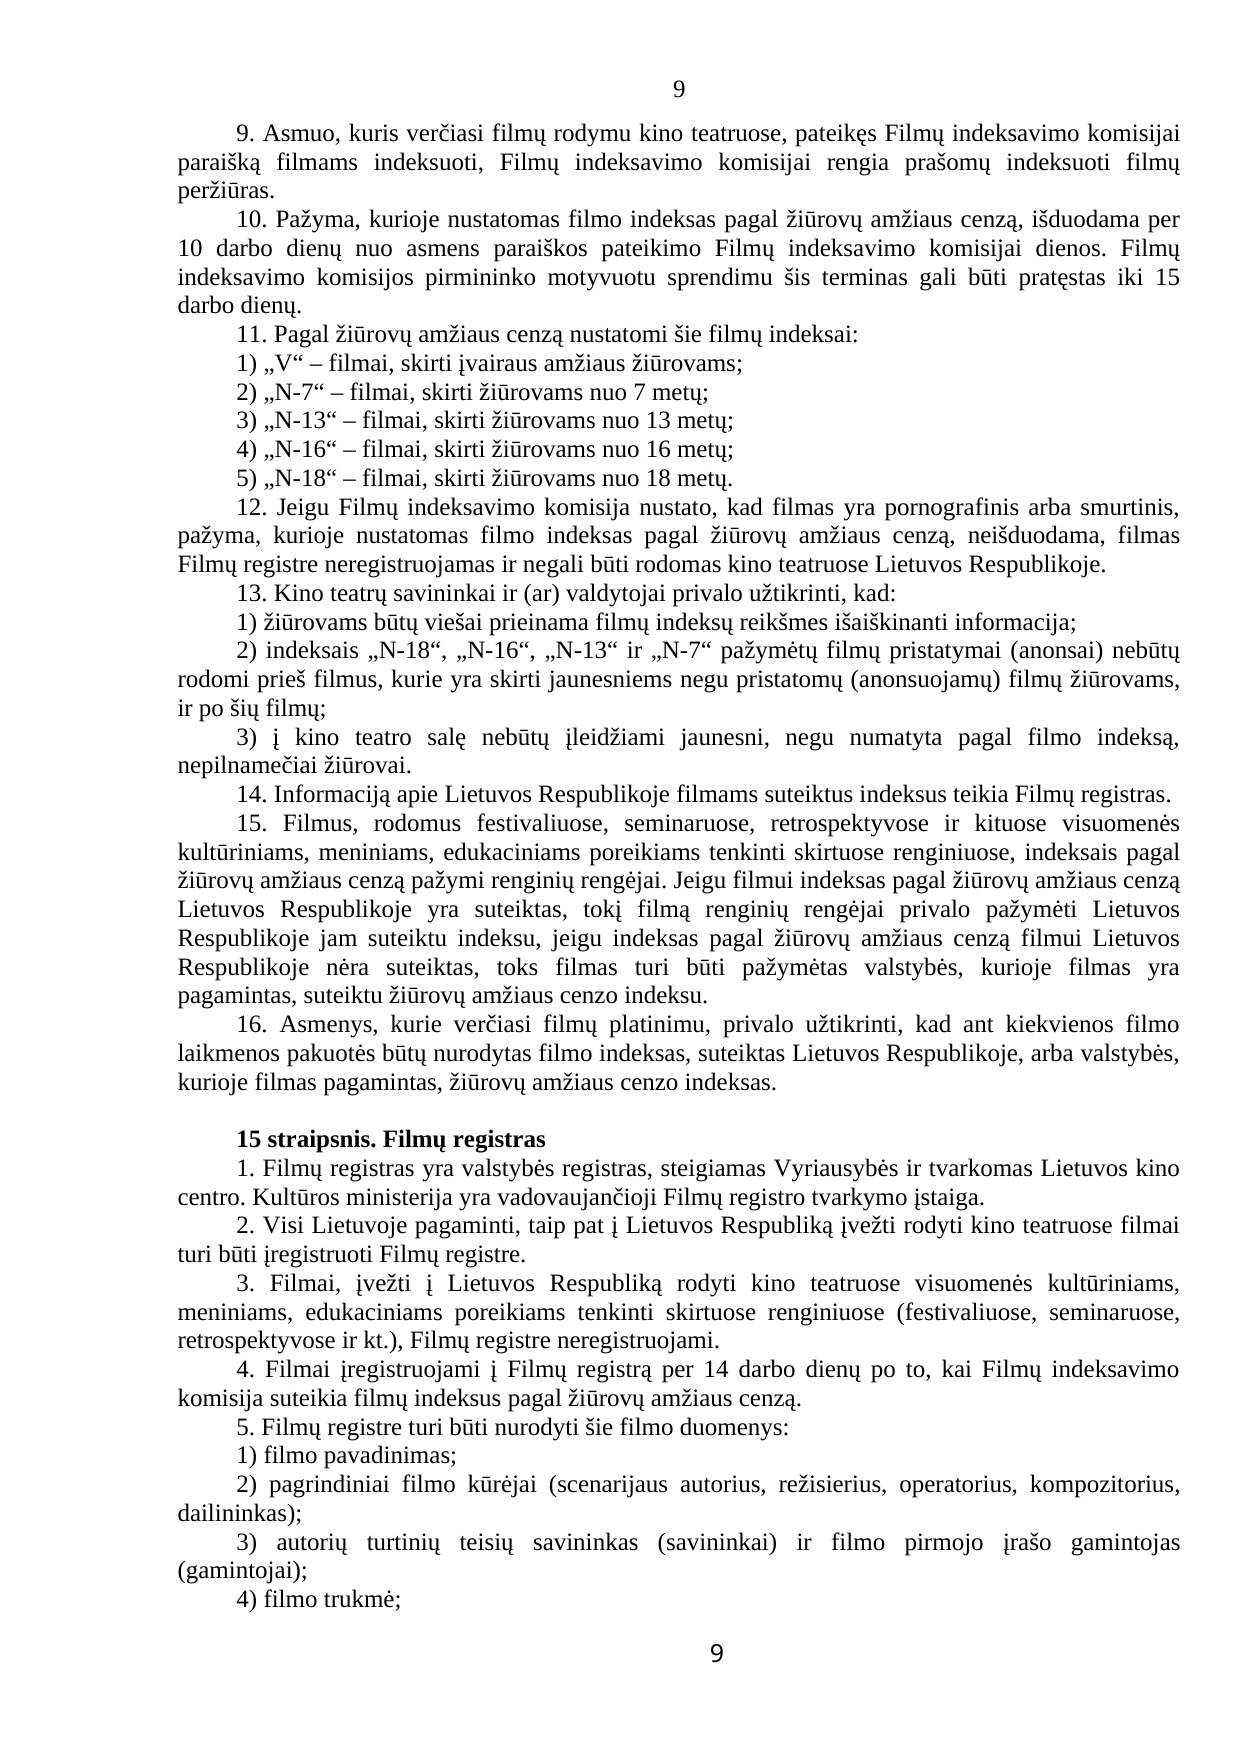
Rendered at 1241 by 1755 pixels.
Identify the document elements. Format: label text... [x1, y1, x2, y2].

text 5. Filmų registre turi būti nurodyti šie filmo duomenys: [177, 1412, 1181, 1441]
text 3) „N-13“ – filmai, skirti žiūrovams nuo 13 metų; [177, 406, 1181, 434]
text 3) autorių turtinių teisių savininkas (savininkai) ir filmo pirmojo įrašo gamintojas (gamintojai); [177, 1527, 1181, 1584]
text 15. Filmus, rodomus festivaliuose, seminaruose, retrospektyvose ir kituose visuomenės kultūriniams, meniniams, edukaciniams poreikiams tenkinti skirtuose renginiuose, indeksais pagal žiūrovų amžiaus cenzą pažymi renginių rengėjai. Jeigu filmui indeksas pagal žiūrovų amžiaus cenzą Lietuvos Respublikoje yra suteiktas, tokį filmą renginių rengėjai privalo pažymėti Lietuvos Respublikoje jam suteiktu indeksu, jeigu indeksas pagal žiūrovų amžiaus cenzą filmui Lietuvos Respublikoje nėra suteiktas, toks filmas turi būti pažymėtas valstybės, kurioje filmas yra pagamintas, suteiktu žiūrovų amžiaus cenzo indeksu. [177, 808, 1181, 1009]
text 12. Jeigu Filmų indeksavimo komisija nustato, kad filmas yra pornografinis arba smurtinis, pažyma, kurioje nustatomas filmo indeksas pagal žiūrovų amžiaus cenzą, neišduodama, filmas Filmų registre neregistruojamas ir negali būti rodomas kino teatruose Lietuvos Respublikoje. [177, 492, 1181, 578]
text 10. Pažyma, kurioje nustatomas filmo indeksas pagal žiūrovų amžiaus cenzą, išduodama per 10 darbo dienų nuo asmens paraiškos pateikimo Filmų indeksavimo komisijai dienos. Filmų indeksavimo komisijos pirmininko motyvuotu sprendimu šis terminas gali būti pratęstas iki 15 darbo dienų. [177, 204, 1181, 319]
text 4) „N-16“ – filmai, skirti žiūrovams nuo 16 metų; [177, 434, 1181, 463]
text 4. Filmai įregistruojami į Filmų registrą per 14 darbo dienų po to, kai Filmų indeksavimo komisija suteikia filmų indeksus pagal žiūrovų amžiaus cenzą. [177, 1354, 1181, 1412]
text 4) filmo trukmė; [177, 1584, 1181, 1613]
text 5) „N-18“ – filmai, skirti žiūrovams nuo 18 metų. [177, 463, 1181, 492]
text 1) „V“ – filmai, skirti įvairaus amžiaus žiūrovams; [177, 348, 1181, 377]
text 3. Filmai, įvežti į Lietuvos Respubliką rodyti kino teatruose visuomenės kultūriniams, meniniams, edukaciniams poreikiams tenkinti skirtuose renginiuose (festivaliuose, seminaruose, retrospektyvose ir kt.), Filmų registre neregistruojami. [177, 1268, 1181, 1354]
text 1) filmo pavadinimas; [177, 1441, 1181, 1469]
text 16. Asmenys, kurie verčiasi filmų platinimu, privalo užtikrinti, kad ant kiekvienos filmo laikmenos pakuotės būtų nurodytas filmo indeksas, suteiktas Lietuvos Respublikoje, arba valstybės, kurioje filmas pagamintas, žiūrovų amžiaus cenzo indeksas. [177, 1009, 1181, 1096]
text 3) į kino teatro salę nebūtų įleidžiami jaunesni, negu numatyta pagal filmo indeksą, nepilnamečiai žiūrovai. [177, 722, 1181, 779]
text 2. Visi Lietuvoje pagaminti, taip pat į Lietuvos Respubliką įvežti rodyti kino teatruose filmai turi būti įregistruoti Filmų registre. [177, 1211, 1181, 1268]
text 15 straipsnis. Filmų registras [177, 1124, 1181, 1153]
text 2) indeksais „N-18“, „N-16“, „N-13“ ir „N-7“ pažymėtų filmų pristatymai (anonsai) nebūtų rodomi prieš filmus, kurie yra skirti jaunesniems negu pristatomų (anonsuojamų) filmų žiūrovams, ir po šių filmų; [177, 636, 1181, 722]
text 1. Filmų registras yra valstybės registras, steigiamas Vyriausybės ir tvarkomas Lietuvos kino centro. Kultūros ministerija yra vadovaujančioji Filmų registro tvarkymo įstaiga. [177, 1153, 1181, 1211]
text 13. Kino teatrų savininkai ir (ar) valdytojai privalo užtikrinti, kad: [177, 578, 1181, 607]
text 14. Informaciją apie Lietuvos Respublikoje filmams suteiktus indeksus teikia Filmų registras. [177, 779, 1181, 808]
text 2) pagrindiniai filmo kūrėjai (scenarijaus autorius, režisierius, operatorius, kompozitorius, dailininkas); [177, 1469, 1181, 1527]
text 11. Pagal žiūrovų amžiaus cenzą nustatomi šie filmų indeksai: [177, 319, 1181, 348]
text 1) žiūrovams būtų viešai prieinama filmų indeksų reikšmes išaiškinanti informacija; [177, 607, 1181, 636]
text 9. Asmuo, kuris verčiasi filmų rodymu kino teatruose, pateikęs Filmų indeksavimo komisijai paraišką filmams indeksuoti, Filmų indeksavimo komisijai rengia prašomų indeksuoti filmų peržiūras. [177, 118, 1181, 204]
text 2) „N-7“ – filmai, skirti žiūrovams nuo 7 metų; [177, 377, 1181, 406]
